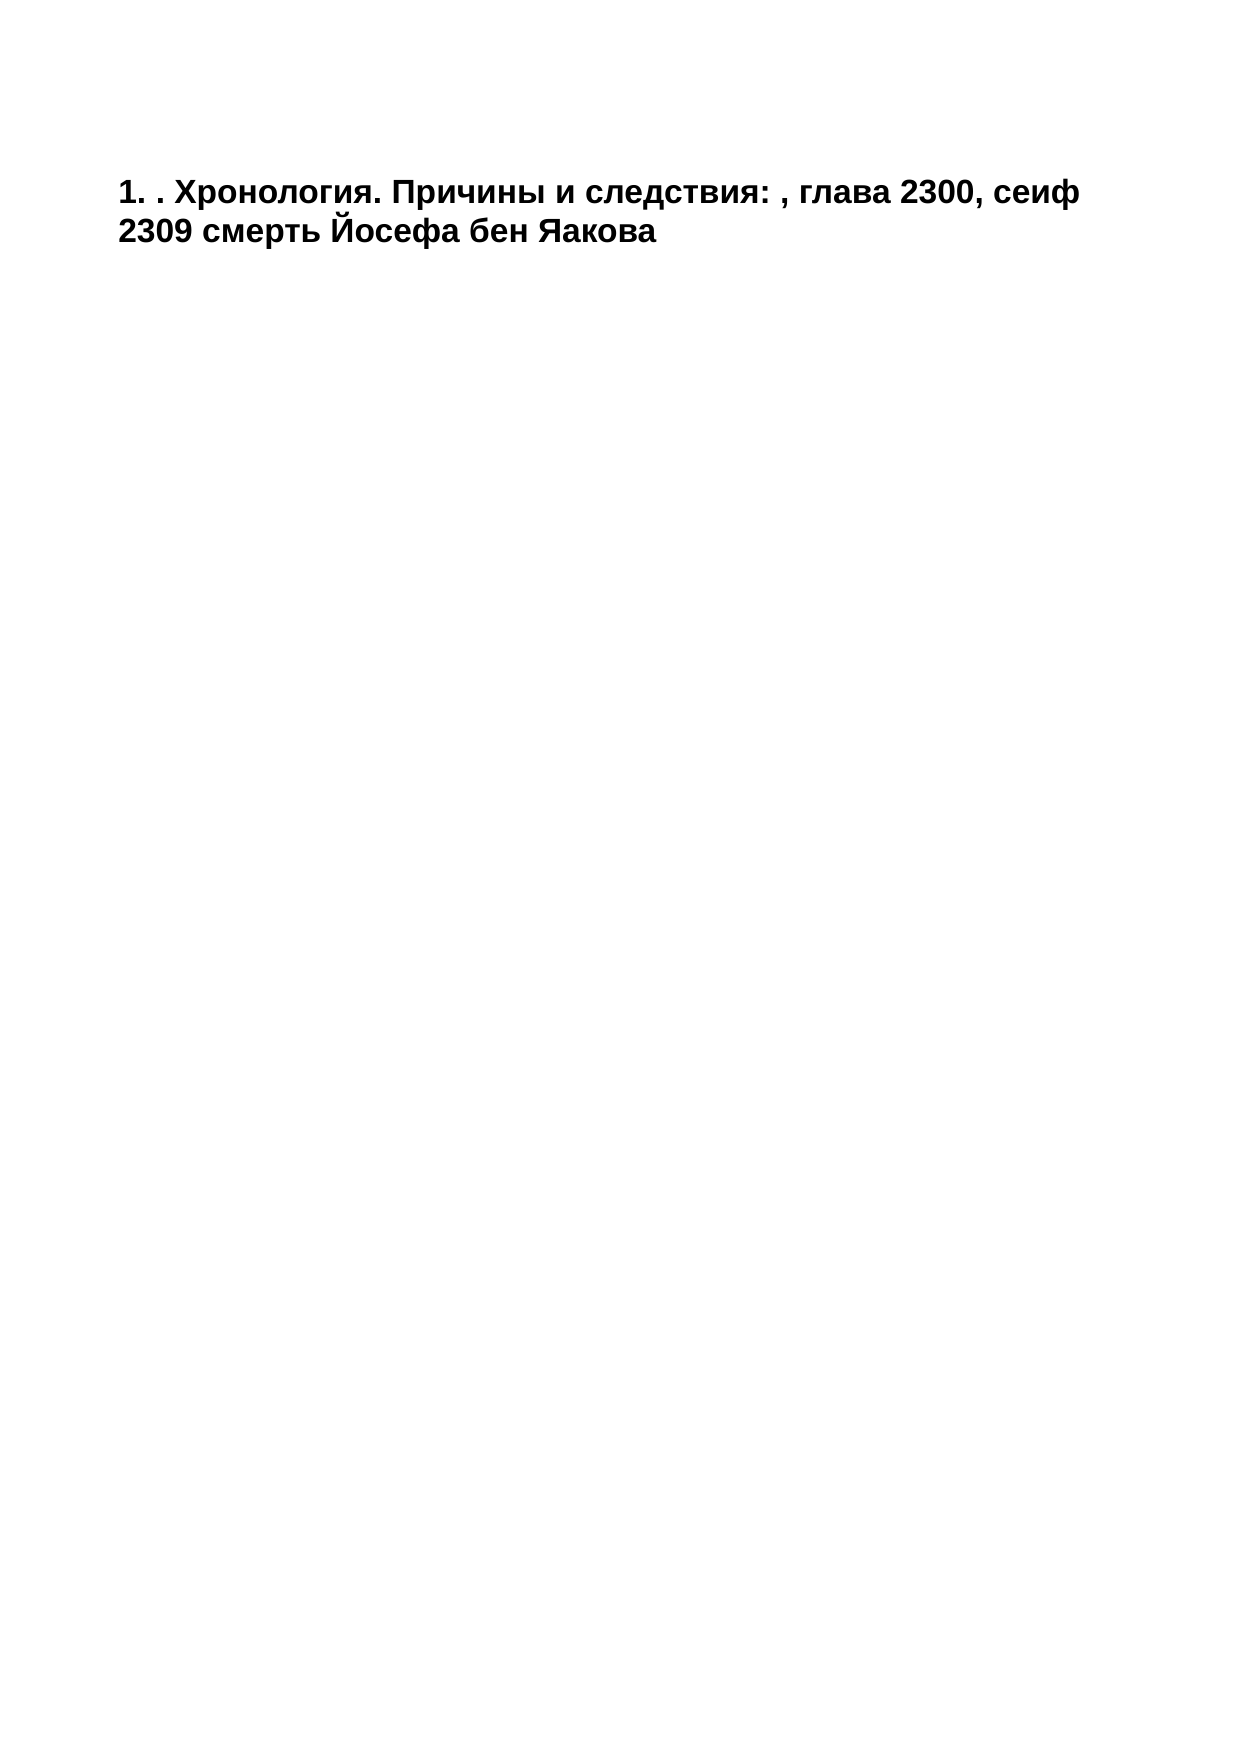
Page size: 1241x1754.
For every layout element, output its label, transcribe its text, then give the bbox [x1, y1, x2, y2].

subtitle . Хронология. Причины и следствия: , глава 2300, сеиф 2309 смерть Йосефа бен Яакова [118, 147, 1122, 176]
